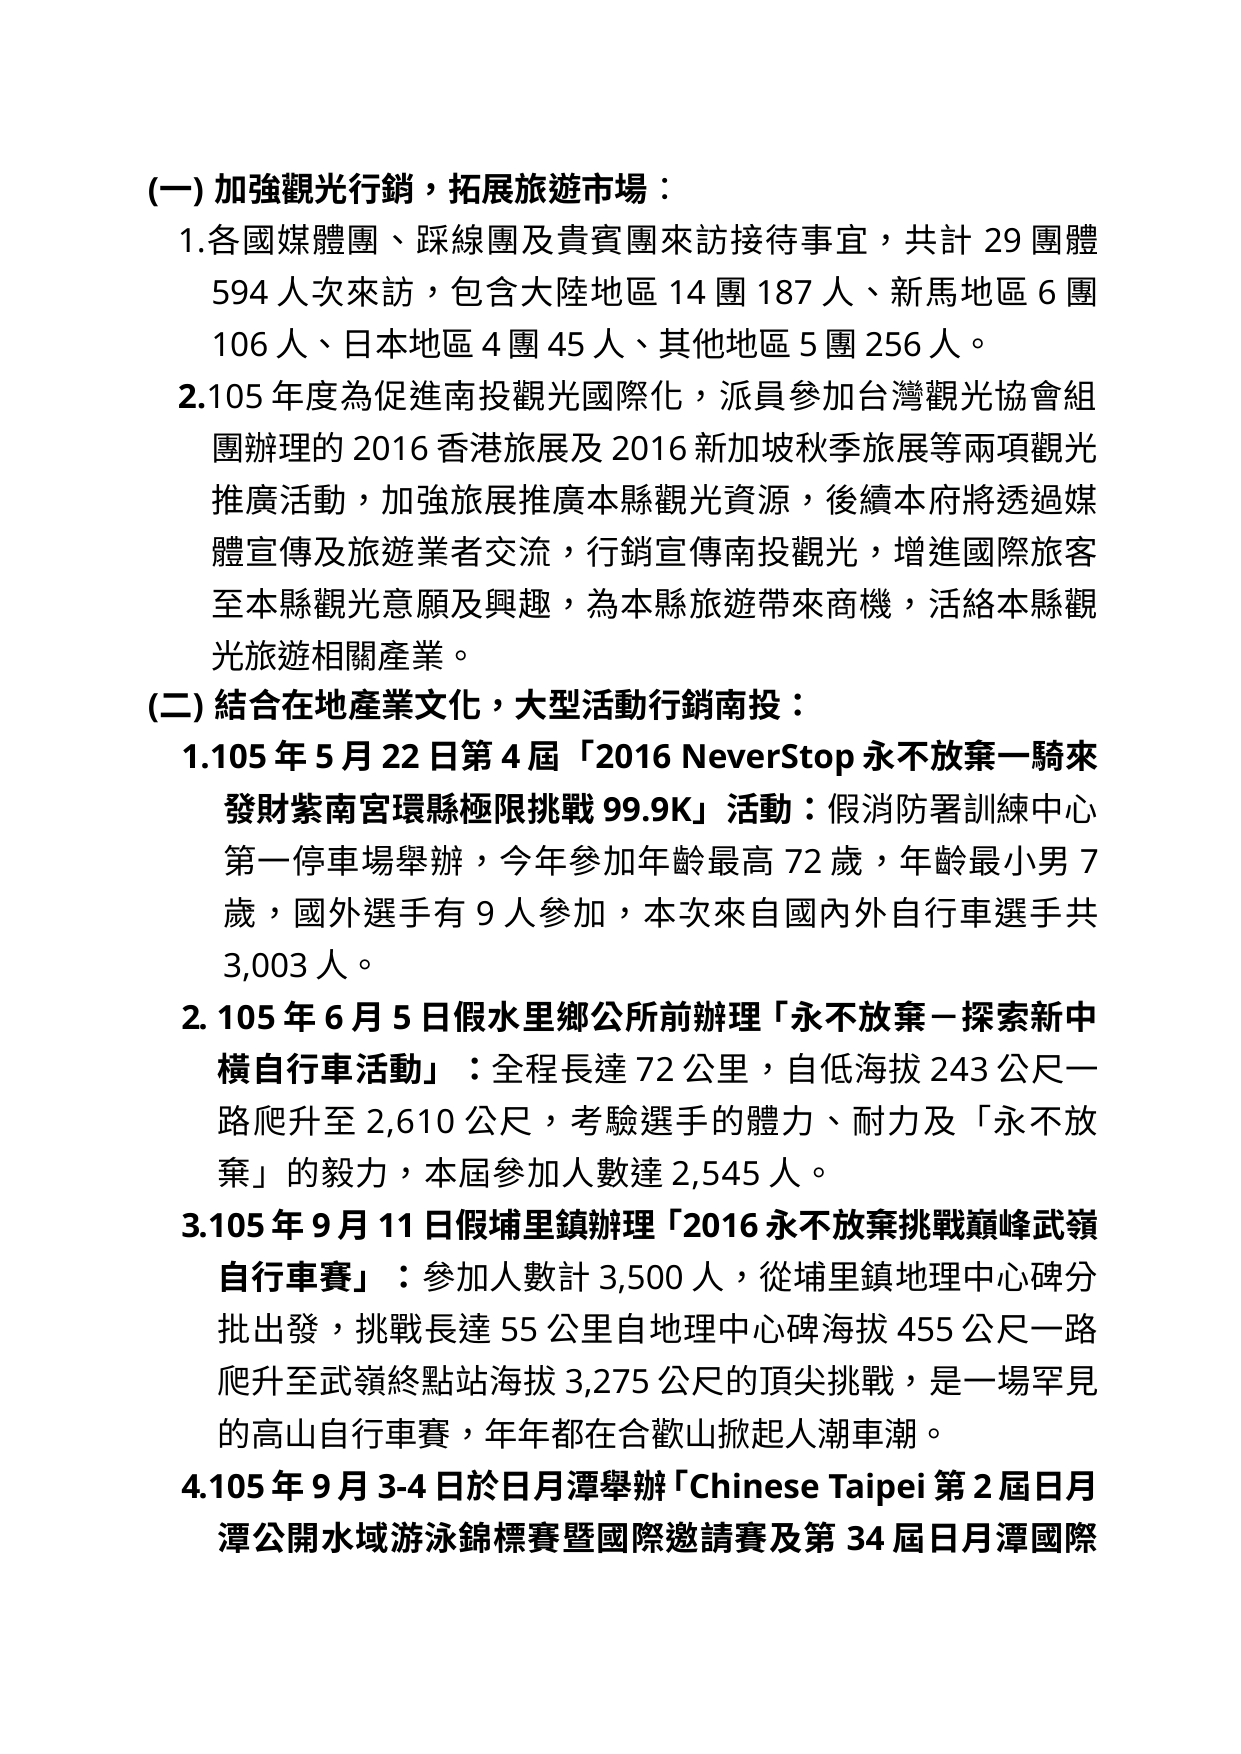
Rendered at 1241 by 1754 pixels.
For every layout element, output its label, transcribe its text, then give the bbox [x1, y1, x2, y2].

subtitle 4.105年9月3-4日於日月潭舉辦「Chinese Taipei第2屆日月潭公開水域游泳錦標賽暨國際邀請賽及第34屆日月潭國際 [181, 1456, 1098, 1561]
list 加強觀光行銷，拓展旅遊市場： [148, 163, 1092, 211]
subtitle 1.各國媒體團、踩線團及貴賓團來訪接待事宜，共計29團體594人次來訪，包含大陸地區14團187人、新馬地區6團106人、日本地區4團45人、其他地區5團256人。 [178, 211, 1098, 367]
list 結合在地產業文化，大型活動行銷南投： [148, 679, 1092, 727]
subtitle 1.105年5月22日第4屆「2016 NeverStop永不放棄一騎來發財紫南宮環縣極限挑戰99.9K」活動：假消防署訓練中心第一停車場舉辦，今年參加年齡最高72歲，年齡最小男7歲，國外選手有9人參加，本次來自國內外自行車選手共3,003人。 [181, 727, 1098, 988]
subtitle 2.105年度為促進南投觀光國際化，派員參加台灣觀光協會組團辦理的2016香港旅展及2016新加坡秋季旅展等兩項觀光推廣活動，加強旅展推廣本縣觀光資源，後續本府將透過媒體宣傳及旅遊業者交流，行銷宣傳南投觀光，增進國際旅客至本縣觀光意願及興趣，為本縣旅遊帶來商機，活絡本縣觀光旅遊相關產業。 [178, 367, 1098, 679]
subtitle 2. 105年6月5日假水里鄉公所前辦理「永不放棄－探索新中橫自行車活動」：全程長達72公里，自低海拔243公尺一路爬升至2,610公尺，考驗選手的體力、耐力及「永不放棄」的毅力，本屆參加人數達2,545人。 [181, 988, 1098, 1196]
subtitle 3.105年9月11日假埔里鎮辦理「2016永不放棄挑戰巔峰武嶺自行車賽」：參加人數計3,500人，從埔里鎮地理中心碑分批出發，挑戰長達55公里自地理中心碑海拔455公尺一路爬升至武嶺終點站海拔3,275公尺的頂尖挑戰，是一場罕見的高山自行車賽，年年都在合歡山掀起人潮車潮。 [181, 1196, 1098, 1456]
